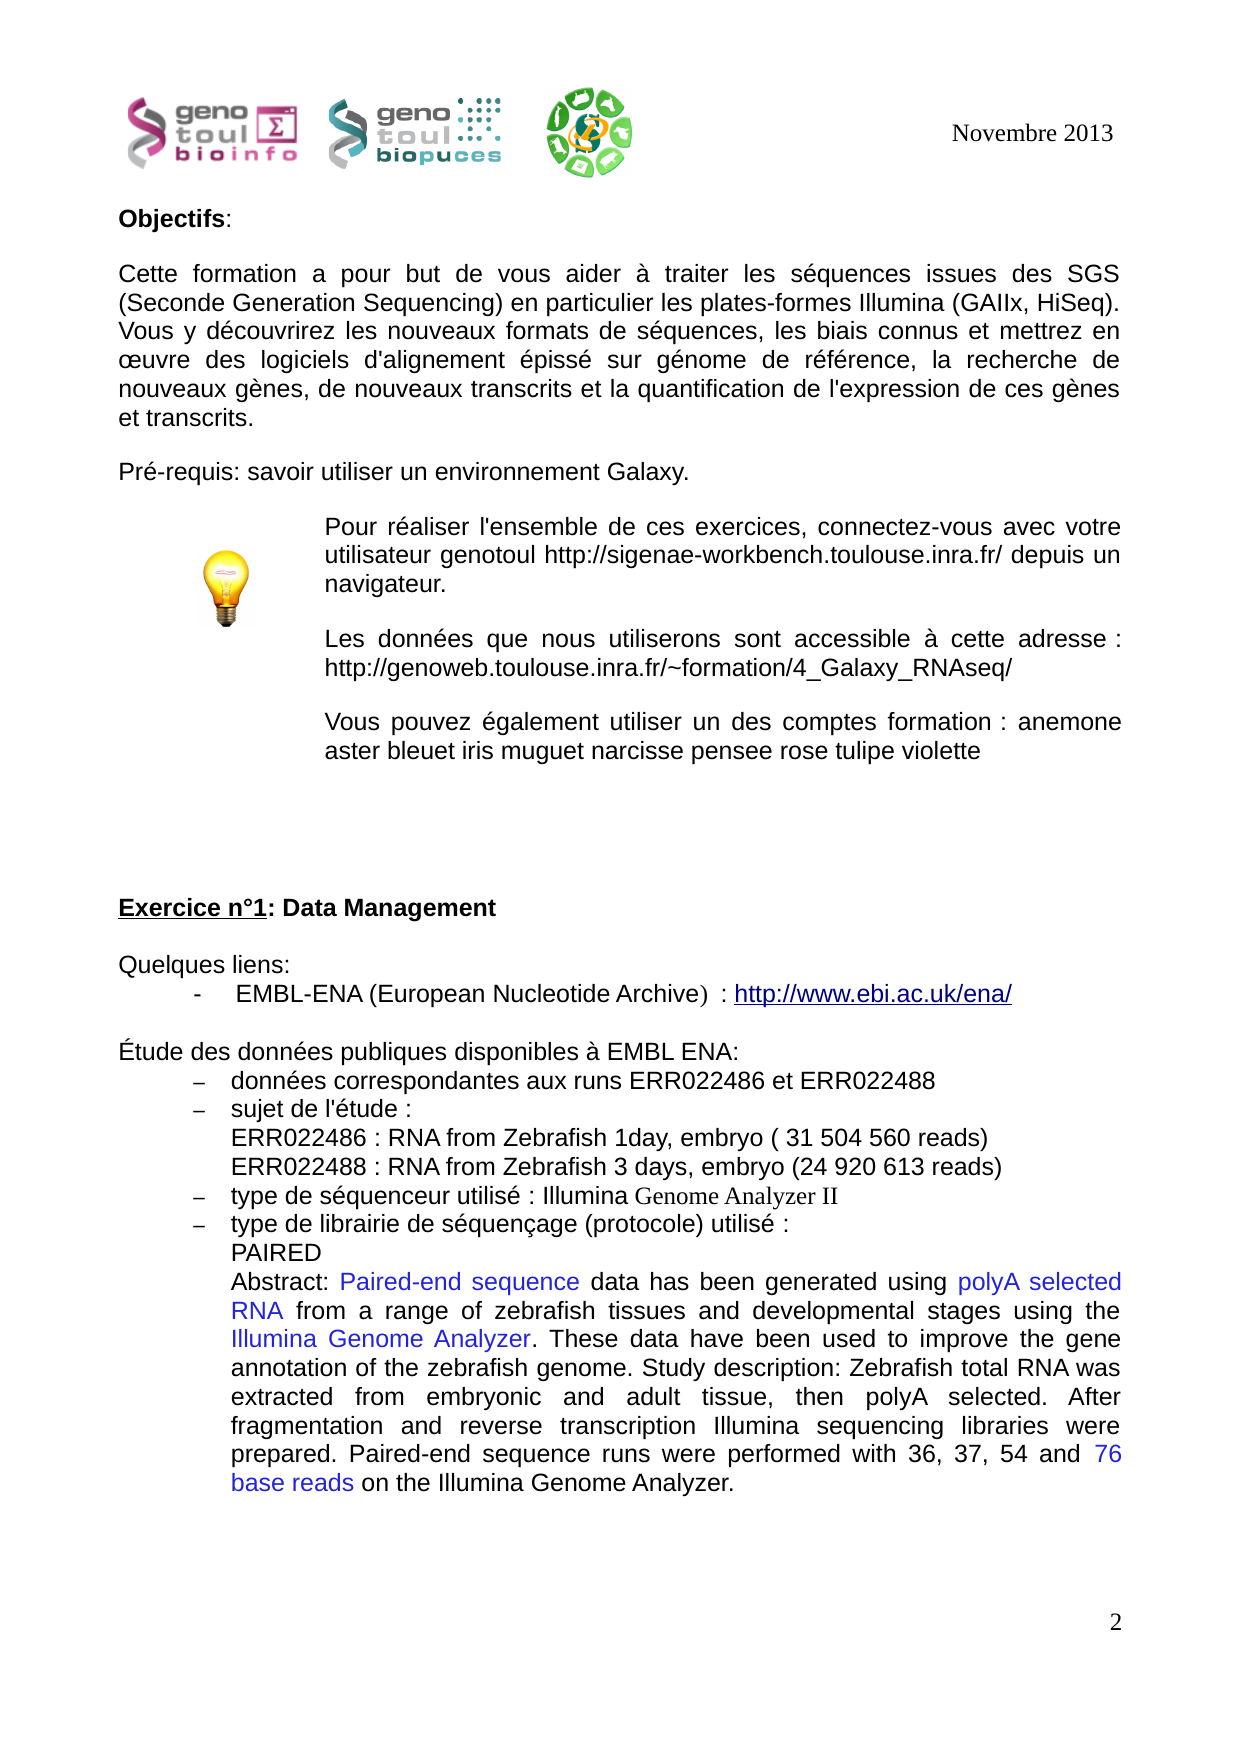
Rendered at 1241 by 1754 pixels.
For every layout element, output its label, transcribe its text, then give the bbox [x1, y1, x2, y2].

text Objectifs: [118, 204, 1122, 233]
text - EMBL-ENA (European Nucleotide Archive) : http://www.ebi.ac.uk/ena/ [193, 979, 1122, 1008]
picture [328, 98, 501, 169]
picture [544, 86, 633, 179]
list Abstract: Paired-end sequence data has been generated using polyA selected RNA from a range of zebrafish tissues and developmental stages using the Illumina Genome Analyzer. These data have been used to improve the gene annotation of the zebrafish genome. Study description: Zebrafish total RNA was extracted from embryonic and adult tissue, then polyA selected. After fragmentation and reverse transcription Illumina sequencing libraries were prepared. Paired-end sequence runs were performed with 36, 37, 54 and 76 base reads on the Illumina Genome Analyzer. [193, 1267, 1122, 1497]
text Quelques liens: [118, 951, 1122, 979]
list ERR022486 : RNA from Zebrafish 1day, embryo ( 31 504 560 reads) [193, 1123, 1122, 1152]
text Exercice n°1: Data Management [118, 893, 1122, 922]
picture [196, 549, 256, 628]
list données correspondantes aux runs ERR022486 et ERR022488 [193, 1066, 1122, 1094]
text Les données que nous utiliserons sont accessible à cette adresse : http://genoweb.toulouse.inra.fr/~formation/4_Galaxy_RNAseq/ [324, 624, 1122, 681]
list type de séquenceur utilisé : Illumina Genome Analyzer II [193, 1181, 1122, 1209]
text Vous pouvez également utiliser un des comptes formation : anemone aster bleuet iris muguet narcisse pensee rose tulipe violette [324, 707, 1122, 765]
text Cette formation a pour but de vous aider à traiter les séquences issues des SGS (Seconde Generation Sequencing) en particulier les plates-formes Illumina (GAIIx, HiSeq). Vous y découvrirez les nouveaux formats de séquences, les biais connus et mettrez en œuvre des logiciels d'alignement épissé sur génome de référence, la recherche de nouveaux gènes, de nouveaux transcrits et la quantification de l'expression de ces gènes et transcrits. [118, 259, 1122, 431]
text Pour réaliser l'ensemble de ces exercices, connectez-vous avec votre utilisateur genotoul http://sigenae-workbench.toulouse.inra.fr/ depuis un navigateur. [324, 512, 1122, 598]
list sujet de l'étude : [193, 1094, 1122, 1123]
list type de librairie de séquençage (protocole) utilisé : [193, 1209, 1122, 1238]
text Étude des données publiques disponibles à EMBL ENA: [118, 1037, 1122, 1066]
text Pré-requis: savoir utiliser un environnement Galaxy. [118, 457, 1122, 486]
list PAIRED [193, 1238, 1122, 1267]
list ERR022488 : RNA from Zebrafish 3 days, embryo (24 920 613 reads) [193, 1152, 1122, 1181]
picture [127, 97, 299, 169]
